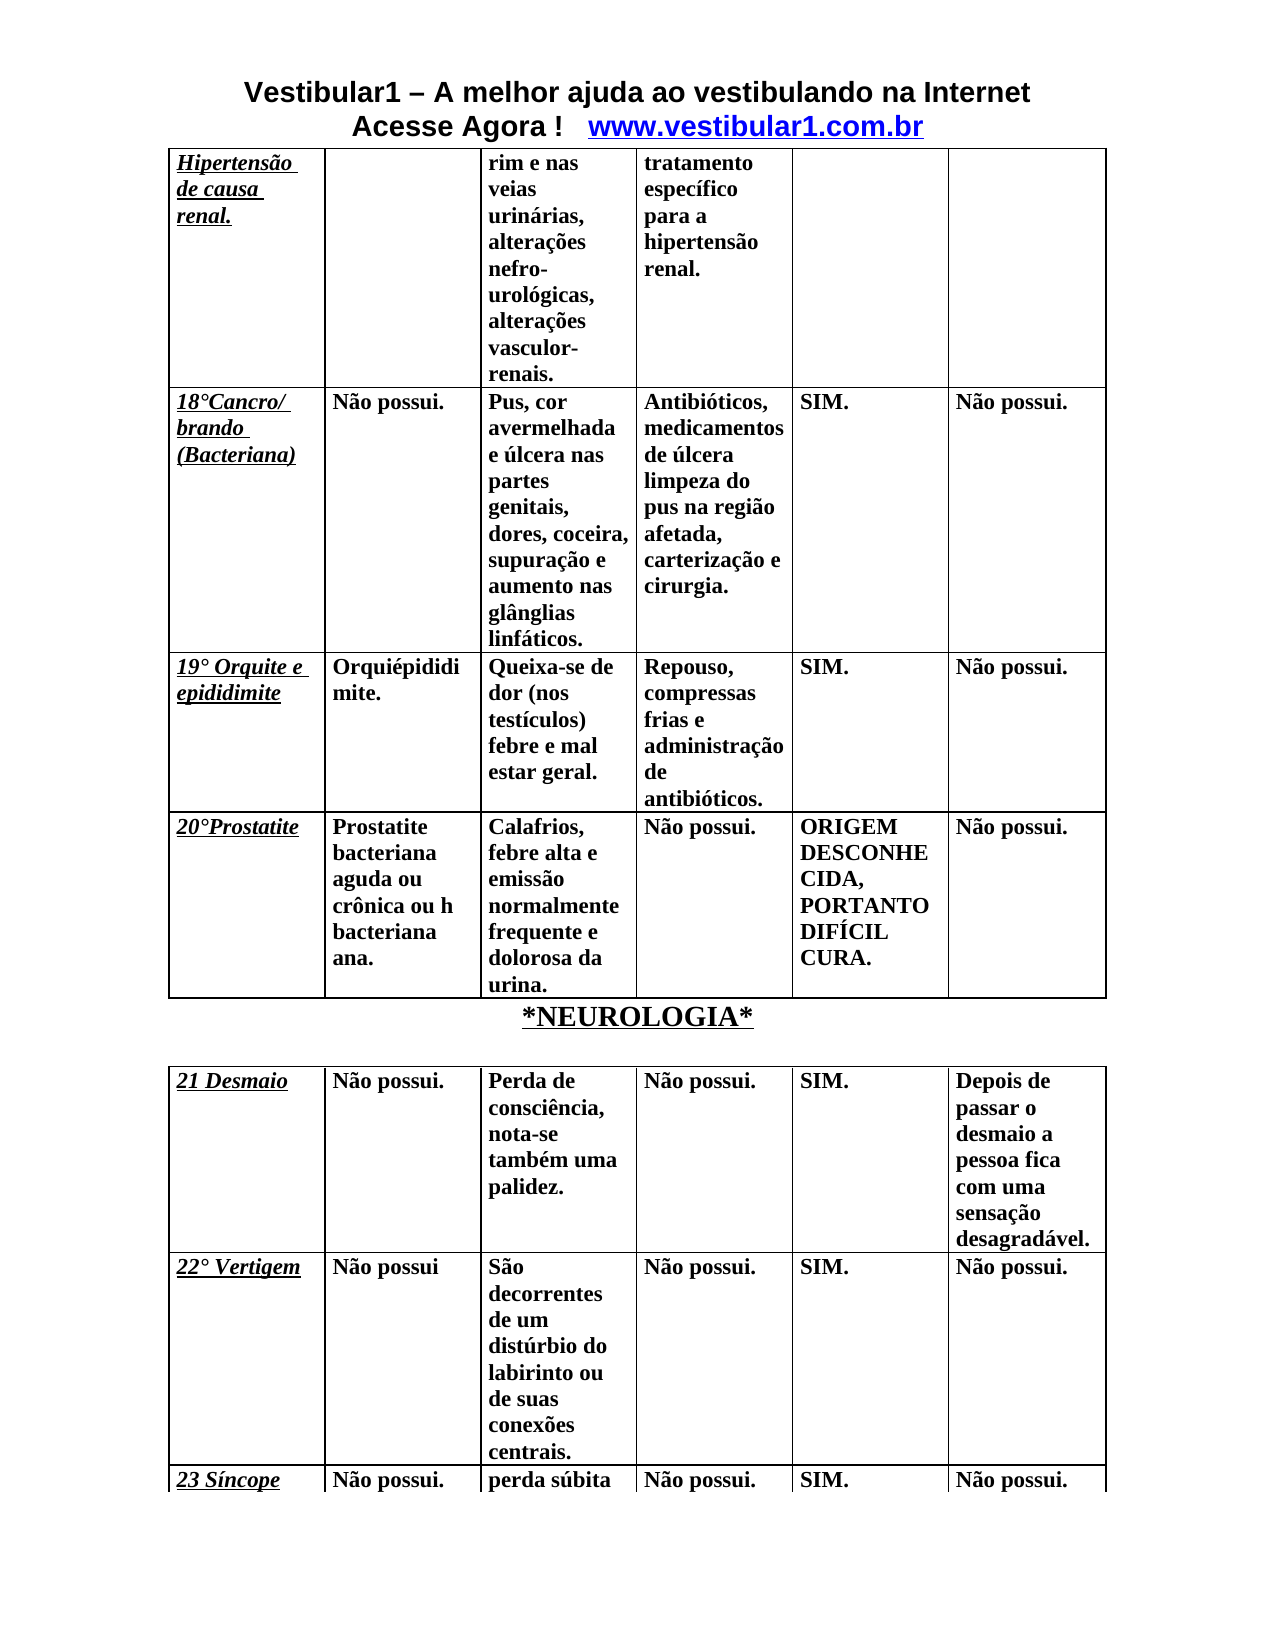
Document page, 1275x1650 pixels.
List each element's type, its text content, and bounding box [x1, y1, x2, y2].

table_cell Não possui. [949, 1466, 1105, 1492]
table_cell Orquiépididimite. [326, 653, 480, 811]
table_header Depois de passar o desmaio a pessoa fica com uma sensação desagradável. [949, 1067, 1105, 1252]
table_cell Não possui. [949, 813, 1105, 997]
table_cell [949, 149, 1105, 386]
table_cell SIM. [793, 1253, 948, 1464]
table_cell [793, 149, 948, 386]
table_cell Não possui. [326, 1466, 480, 1492]
table_cell Prostatite bacteriana aguda ou crônica ou h bacteriana ana. [326, 813, 480, 997]
table_cell rim e nas veias urinárias, alterações nefro-urológicas, alterações vasculor-renais. [482, 149, 636, 386]
table_header Não possui. [326, 1067, 481, 1252]
table_cell Hipertensão de causa renal. [170, 149, 324, 386]
table_cell São decorrentes de um distúrbio do labirinto ou de suas conexões centrais. [482, 1253, 636, 1464]
table_cell Não possui [326, 1253, 480, 1464]
table_cell Repouso, compressas frias e administração de antibióticos. [637, 653, 792, 811]
table_cell SIM. [793, 1466, 948, 1492]
table_cell 23 Síncope [170, 1466, 324, 1492]
table_cell Não possui. [949, 653, 1105, 811]
table_cell Calafrios, febre alta e emissão normalmente frequente e dolorosa da urina. [482, 813, 636, 997]
table_cell [326, 149, 480, 386]
table_cell Queixa-se de dor (nos testículos) febre e mal estar geral. [482, 653, 636, 811]
table_header Não possui. [637, 1067, 792, 1252]
table_cell 18°Cancro/ brando (Bacteriana) [170, 388, 324, 651]
table_cell SIM. [793, 653, 948, 811]
table_header Perda de consciência, nota-se também uma palidez. [482, 1067, 636, 1252]
table_cell Origem desconhecida, portanto difícil cura. [793, 813, 948, 997]
table_cell Antibióticos, medicamentos de úlcera limpeza do pus na região afetada, carterização e cirurgia. [637, 388, 792, 651]
table_cell perda súbita [482, 1466, 636, 1492]
table_cell Pus, cor avermelhada e úlcera nas partes genitais, dores, coceira, supuração e aumento nas glânglias linfáticos. [482, 388, 636, 651]
text *NEUROLOGIA* [177, 999, 1098, 1032]
table_cell 20°Prostatite [170, 813, 324, 997]
table_cell Não possui. [637, 1253, 792, 1464]
table_cell Não possui. [637, 1466, 792, 1492]
table_cell Não possui. [326, 388, 480, 651]
table_header SIM. [793, 1067, 948, 1252]
table_cell 22° Vertigem [170, 1253, 324, 1464]
table_cell 19° Orquite e epididimite [170, 653, 324, 811]
table_cell Não possui. [949, 1253, 1105, 1464]
table_header 21 Desmaio [170, 1067, 325, 1252]
table_cell tratamento específico para a hipertensão renal. [637, 149, 792, 386]
table_cell SIM. [793, 388, 948, 651]
table_cell Não possui. [949, 388, 1105, 651]
table_cell Não possui. [637, 813, 792, 997]
